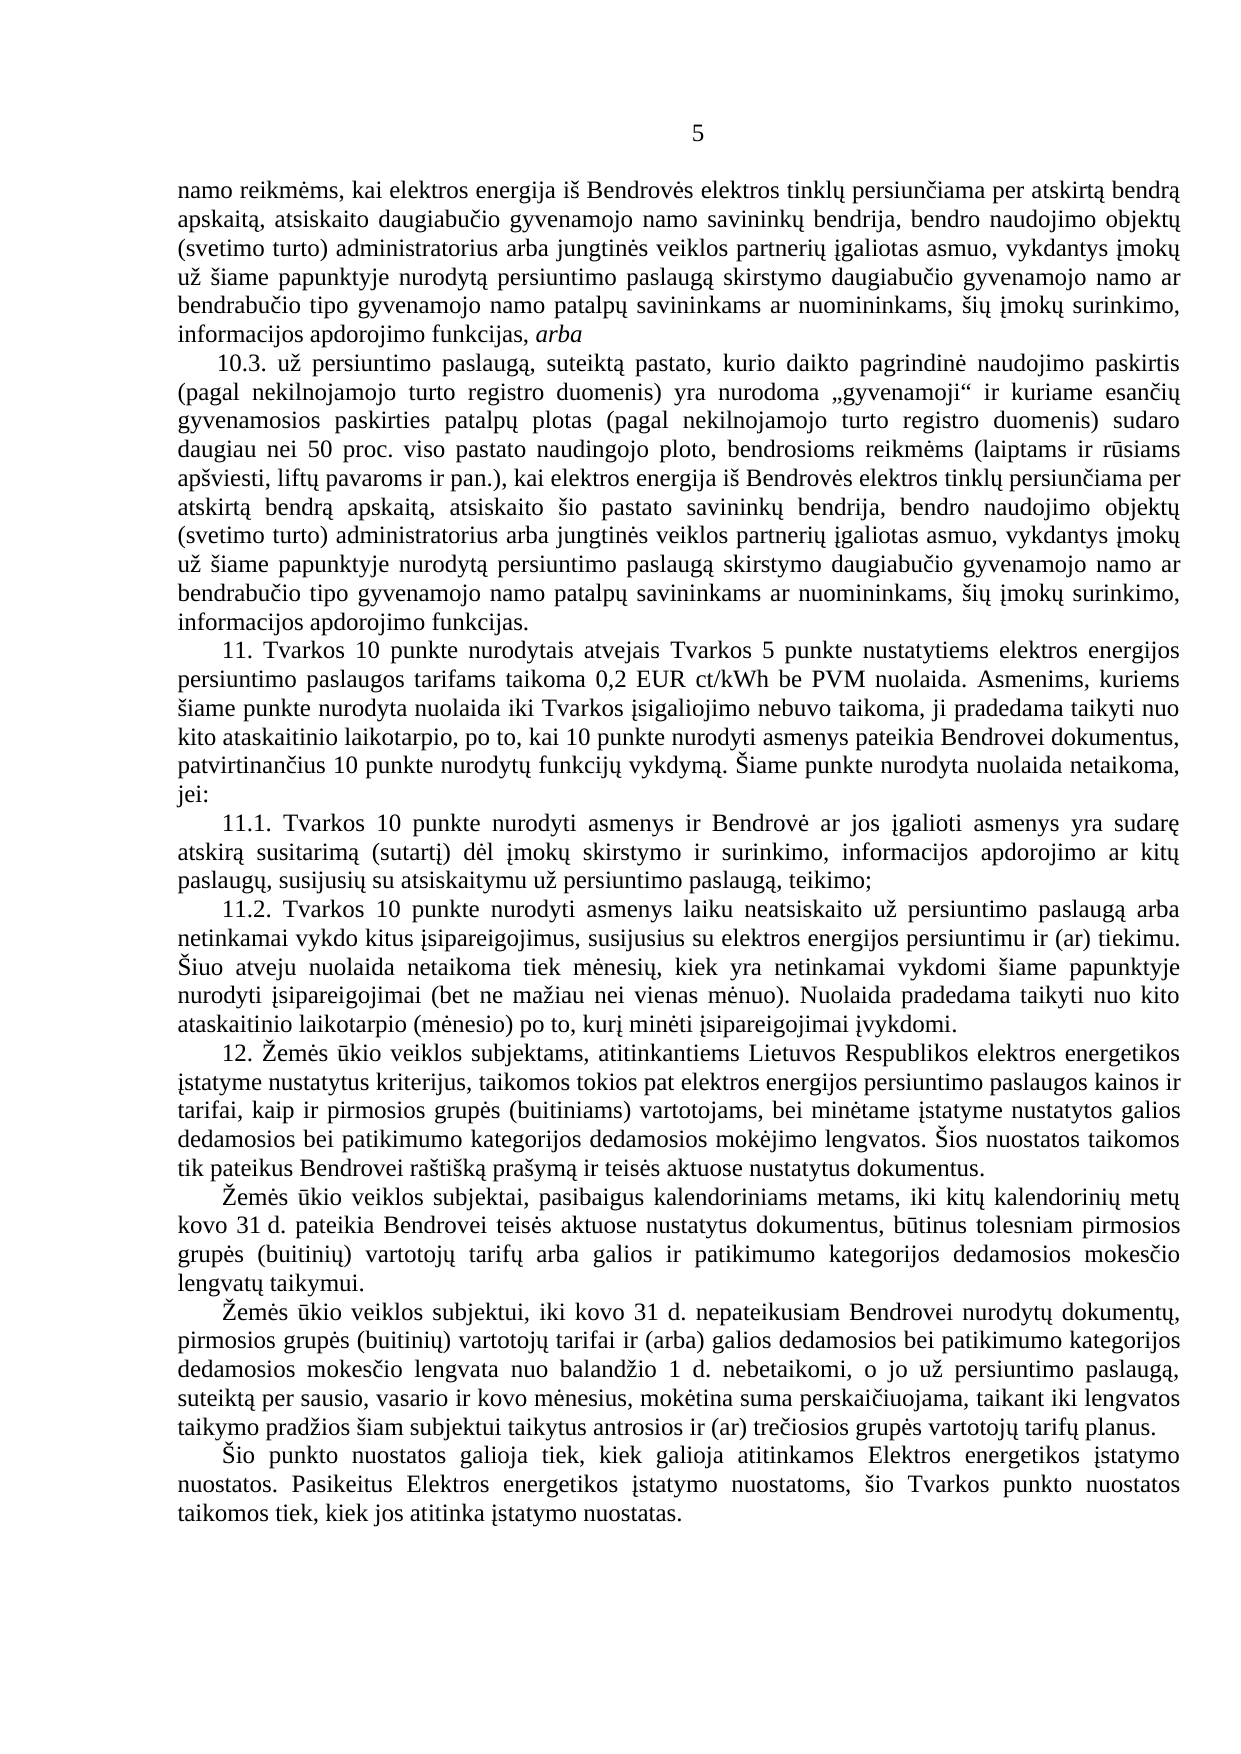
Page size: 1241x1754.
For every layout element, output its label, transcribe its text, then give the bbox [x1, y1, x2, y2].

text Žemės ūkio veiklos subjektai, pasibaigus kalendoriniams metams, iki kitų kalendorinių metų kovo 31 d. pateikia Bendrovei teisės aktuose nustatytus dokumentus, būtinus tolesniam pirmosios grupės (buitinių) vartotojų tarifų arba galios ir patikimumo kategorijos dedamosios mokesčio lengvatų taikymui. [177, 1182, 1181, 1297]
text 11. Tvarkos 10 punkte nurodytais atvejais Tvarkos 5 punkte nustatytiems elektros energijos persiuntimo paslaugos tarifams taikoma 0,2 EUR ct/kWh be PVM nuolaida. Asmenims, kuriems šiame punkte nurodyta nuolaida iki Tvarkos įsigaliojimo nebuvo taikoma, ji pradedama taikyti nuo kito ataskaitinio laikotarpio, po to, kai 10 punkte nurodyti asmenys pateikia Bendrovei dokumentus, patvirtinančius 10 punkte nurodytų funkcijų vykdymą. Šiame punkte nurodyta nuolaida netaikoma, jei: [177, 636, 1181, 808]
text Šio punkto nuostatos galioja tiek, kiek galioja atitinkamos Elektros energetikos įstatymo nuostatos. Pasikeitus Elektros energetikos įstatymo nuostatoms, šio Tvarkos punkto nuostatos taikomos tiek, kiek jos atitinka įstatymo nuostatas. [177, 1441, 1181, 1527]
text 10.3. už persiuntimo paslaugą, suteiktą pastato, kurio daikto pagrindinė naudojimo paskirtis (pagal nekilnojamojo turto registro duomenis) yra nurodoma „gyvenamoji“ ir kuriame esančių gyvenamosios paskirties patalpų plotas (pagal nekilnojamojo turto registro duomenis) sudaro daugiau nei 50 proc. viso pastato naudingojo ploto, bendrosioms reikmėms (laiptams ir rūsiams apšviesti, liftų pavaroms ir pan.), kai elektros energija iš Bendrovės elektros tinklų persiunčiama per atskirtą bendrą apskaitą, atsiskaito šio pastato savininkų bendrija, bendro naudojimo objektų (svetimo turto) administratorius arba jungtinės veiklos partnerių įgaliotas asmuo, vykdantys įmokų už šiame papunktyje nurodytą persiuntimo paslaugą skirstymo daugiabučio gyvenamojo namo ar bendrabučio tipo gyvenamojo namo patalpų savininkams ar nuomininkams, šių įmokų surinkimo, informacijos apdorojimo funkcijas. [177, 348, 1181, 636]
text 11.2. Tvarkos 10 punkte nurodyti asmenys laiku neatsiskaito už persiuntimo paslaugą arba netinkamai vykdo kitus įsipareigojimus, susijusius su elektros energijos persiuntimu ir (ar) tiekimu. Šiuo atveju nuolaida netaikoma tiek mėnesių, kiek yra netinkamai vykdomi šiame papunktyje nurodyti įsipareigojimai (bet ne mažiau nei vienas mėnuo). Nuolaida pradedama taikyti nuo kito ataskaitinio laikotarpio (mėnesio) po to, kurį minėti įsipareigojimai įvykdomi. [177, 894, 1181, 1038]
text Žemės ūkio veiklos subjektui, iki kovo 31 d. nepateikusiam Bendrovei nurodytų dokumentų, pirmosios grupės (buitinių) vartotojų tarifai ir (arba) galios dedamosios bei patikimumo kategorijos dedamosios mokesčio lengvata nuo balandžio 1 d. nebetaikomi, o jo už persiuntimo paslaugą, suteiktą per sausio, vasario ir kovo mėnesius, mokėtina suma perskaičiuojama, taikant iki lengvatos taikymo pradžios šiam subjektui taikytus antrosios ir (ar) trečiosios grupės vartotojų tarifų planus. [177, 1297, 1181, 1441]
text namo reikmėms, kai elektros energija iš Bendrovės elektros tinklų persiunčiama per atskirtą bendrą apskaitą, atsiskaito daugiabučio gyvenamojo namo savininkų bendrija, bendro naudojimo objektų (svetimo turto) administratorius arba jungtinės veiklos partnerių įgaliotas asmuo, vykdantys įmokų už šiame papunktyje nurodytą persiuntimo paslaugą skirstymo daugiabučio gyvenamojo namo ar bendrabučio tipo gyvenamojo namo patalpų savininkams ar nuomininkams, šių įmokų surinkimo, informacijos apdorojimo funkcijas, arba [177, 176, 1181, 348]
text 11.1. Tvarkos 10 punkte nurodyti asmenys ir Bendrovė ar jos įgalioti asmenys yra sudarę atskirą susitarimą (sutartį) dėl įmokų skirstymo ir surinkimo, informacijos apdorojimo ar kitų paslaugų, susijusių su atsiskaitymu už persiuntimo paslaugą, teikimo; [177, 808, 1181, 894]
text 12. Žemės ūkio veiklos subjektams, atitinkantiems Lietuvos Respublikos elektros energetikos įstatyme nustatytus kriterijus, taikomos tokios pat elektros energijos persiuntimo paslaugos kainos ir tarifai, kaip ir pirmosios grupės (buitiniams) vartotojams, bei minėtame įstatyme nustatytos galios dedamosios bei patikimumo kategorijos dedamosios mokėjimo lengvatos. Šios nuostatos taikomos tik pateikus Bendrovei raštišką prašymą ir teisės aktuose nustatytus dokumentus. [177, 1038, 1181, 1182]
